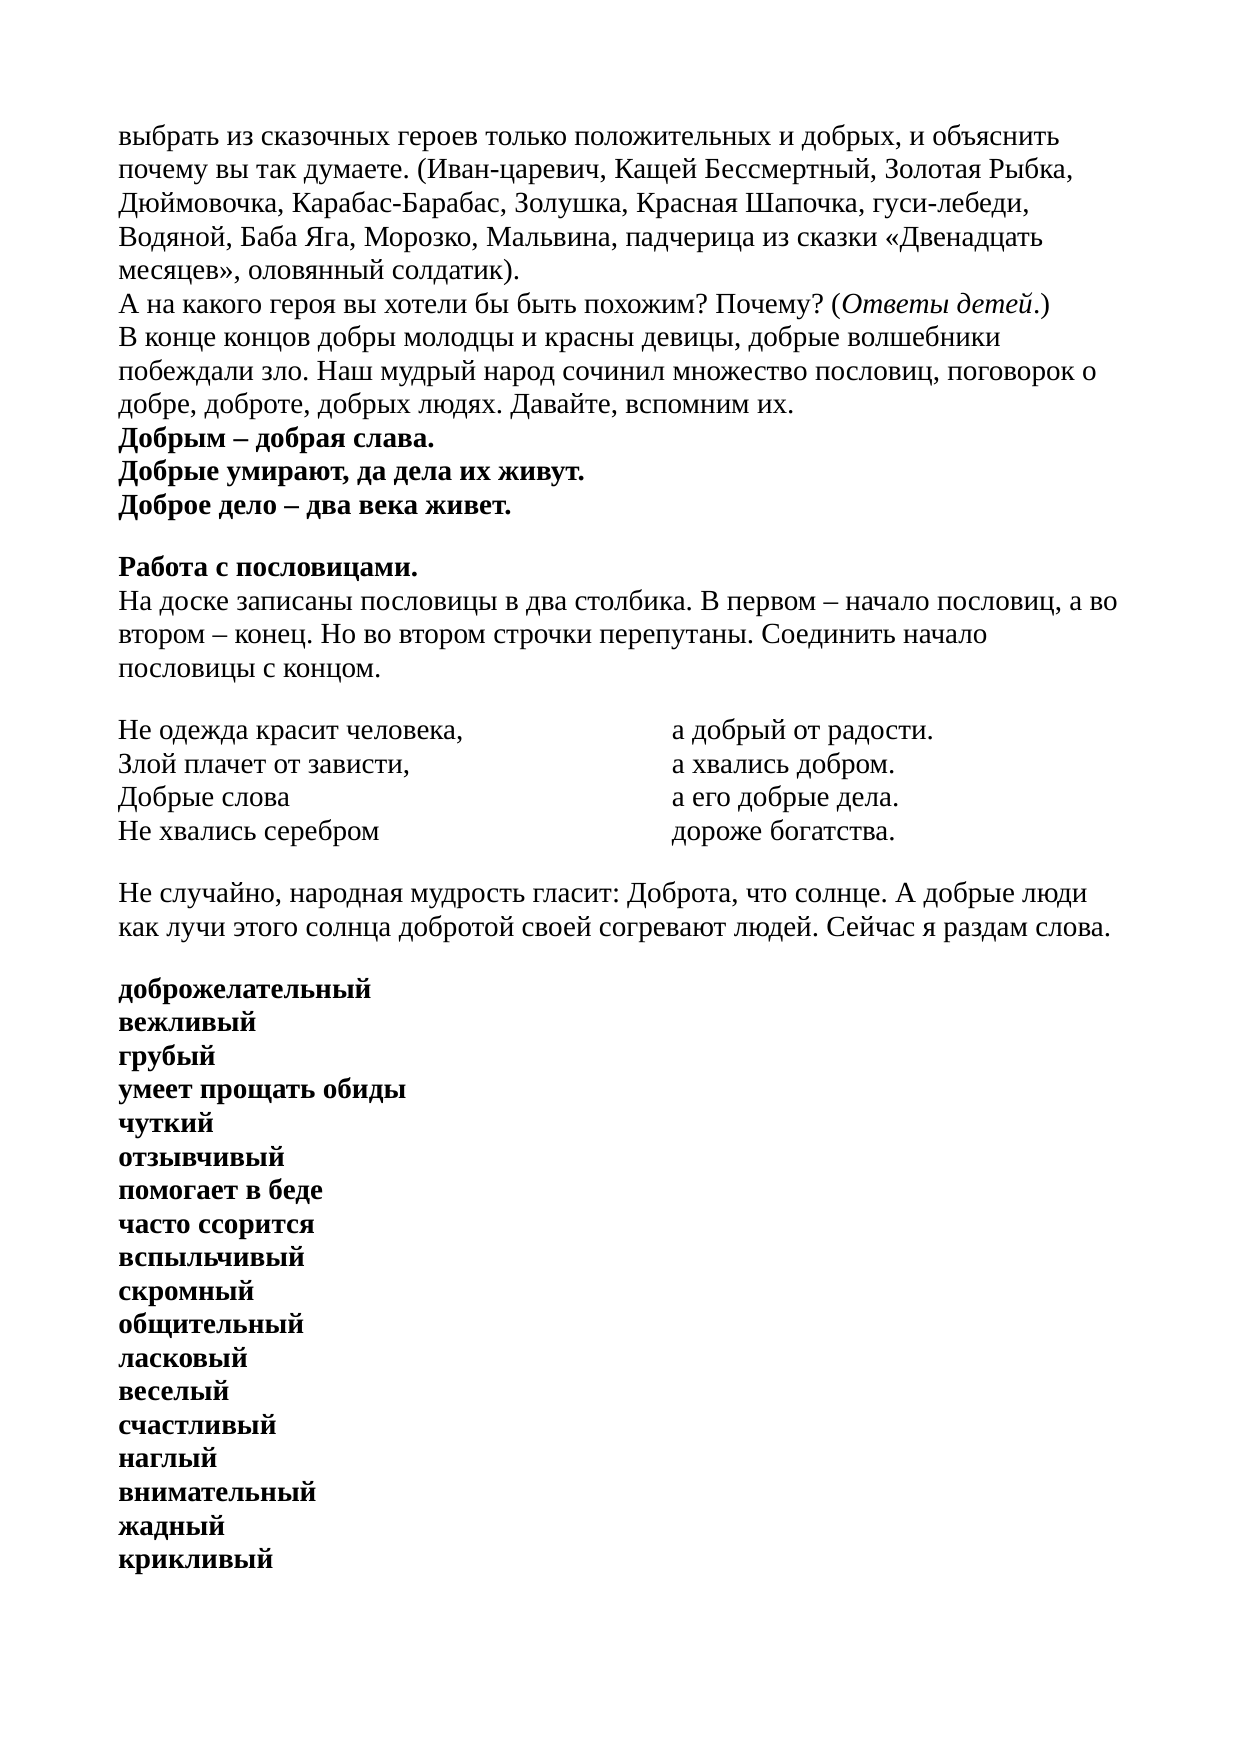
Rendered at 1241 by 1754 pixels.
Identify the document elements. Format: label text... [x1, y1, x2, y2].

text Работа с пословицами. [118, 549, 1122, 583]
text В конце концов добры молодцы и красны девицы, добрые волшебники побеждали зло. Наш мудрый народ сочинил множество пословиц, поговорок о добре, доброте, добрых людях. Давайте, вспомним их. [118, 319, 1122, 420]
text Доброе дело – два века живет. [118, 487, 1122, 521]
text доброжелательный вежливый грубый умеет прощать обиды чуткий отзывчивый помогает в беде часто ссорится вспыльчивый скромный общительный ласковый веселый счастливый наглый внимательный жадный крикливый [118, 971, 1122, 1575]
text Добрые умирают, да дела их живут. [118, 453, 1122, 487]
text Не случайно, народная мудрость гласит: Доброта, что солнце. А добрые люди как лучи этого солнца добротой своей согревают людей. Сейчас я раздам слова. [118, 875, 1122, 942]
text На доске записаны пословицы в два столбика. В первом – начало пословиц, а во втором – конец. Но во втором строчки перепутаны. Соединить начало пословицы с концом. [118, 583, 1122, 683]
table_header а добрый от радости. а хвались добром. а его добрые дела. дороже богатства. [672, 712, 1121, 846]
text А на какого героя вы хотели бы быть похожим? Почему? (Ответы детей.) [118, 286, 1122, 319]
text Добрым – добрая слава. [118, 420, 1122, 453]
text выбрать из сказочных героев только положительных и добрых, и объяснить почему вы так думаете. (Иван-царевич, Кащей Бессмертный, Золотая Рыбка, Дюймовочка, Карабас-Барабас, Золушка, Красная Шапочка, гуси-лебеди, Водяной, Баба Яга, Морозко, Мальвина, падчерица из сказки «Двенадцать месяцев», оловянный солдатик). [118, 118, 1122, 286]
table_header Не одежда красит человека, Злой плачет от зависти, Добрые слова Не хвались серебром [118, 712, 672, 846]
